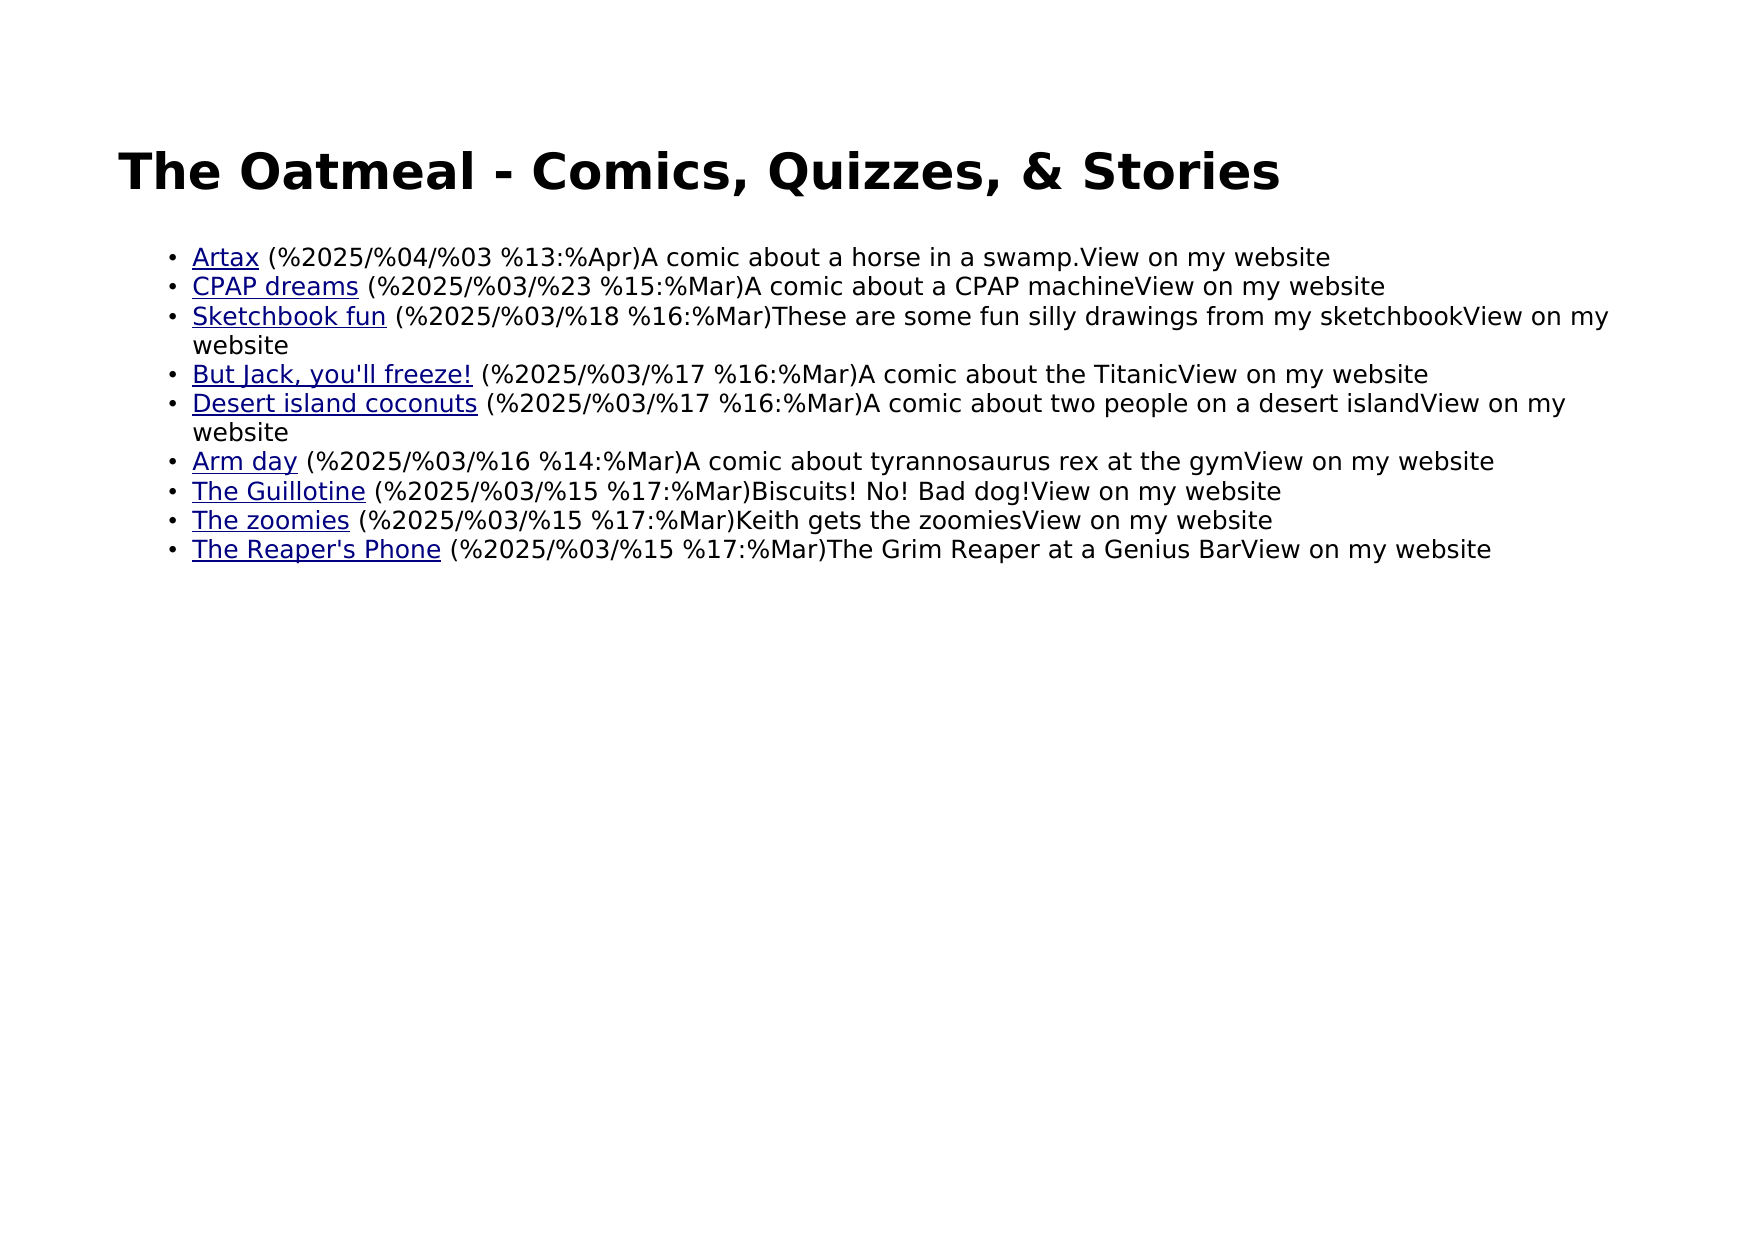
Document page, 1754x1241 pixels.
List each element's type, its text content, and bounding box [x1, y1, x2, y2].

list But Jack, you'll freeze! (%2025/%03/%17 %16:%Mar)A comic about the TitanicView on my website [177, 360, 1636, 389]
list The Reaper's Phone (%2025/%03/%15 %17:%Mar)The Grim Reaper at a Genius BarView on my website [177, 535, 1636, 564]
subtitle The Oatmeal - Comics, Quizzes, & Stories [118, 143, 1636, 201]
list Desert island coconuts (%2025/%03/%17 %16:%Mar)A comic about two people on a desert islandView on my website [177, 389, 1636, 447]
list Sketchbook fun (%2025/%03/%18 %16:%Mar)These are some fun silly drawings from my sketchbookView on my website [177, 302, 1636, 360]
list CPAP dreams (%2025/%03/%23 %15:%Mar)A comic about a CPAP machineView on my website [177, 272, 1636, 302]
list Artax (%2025/%04/%03 %13:%Apr)A comic about a horse in a swamp.View on my website [177, 243, 1636, 272]
list The Guillotine (%2025/%03/%15 %17:%Mar)Biscuits! No! Bad dog!View on my website [177, 477, 1636, 506]
list Arm day (%2025/%03/%16 %14:%Mar)A comic about tyrannosaurus rex at the gymView on my website [177, 447, 1636, 477]
list The zoomies (%2025/%03/%15 %17:%Mar)Keith gets the zoomiesView on my website [177, 506, 1636, 535]
